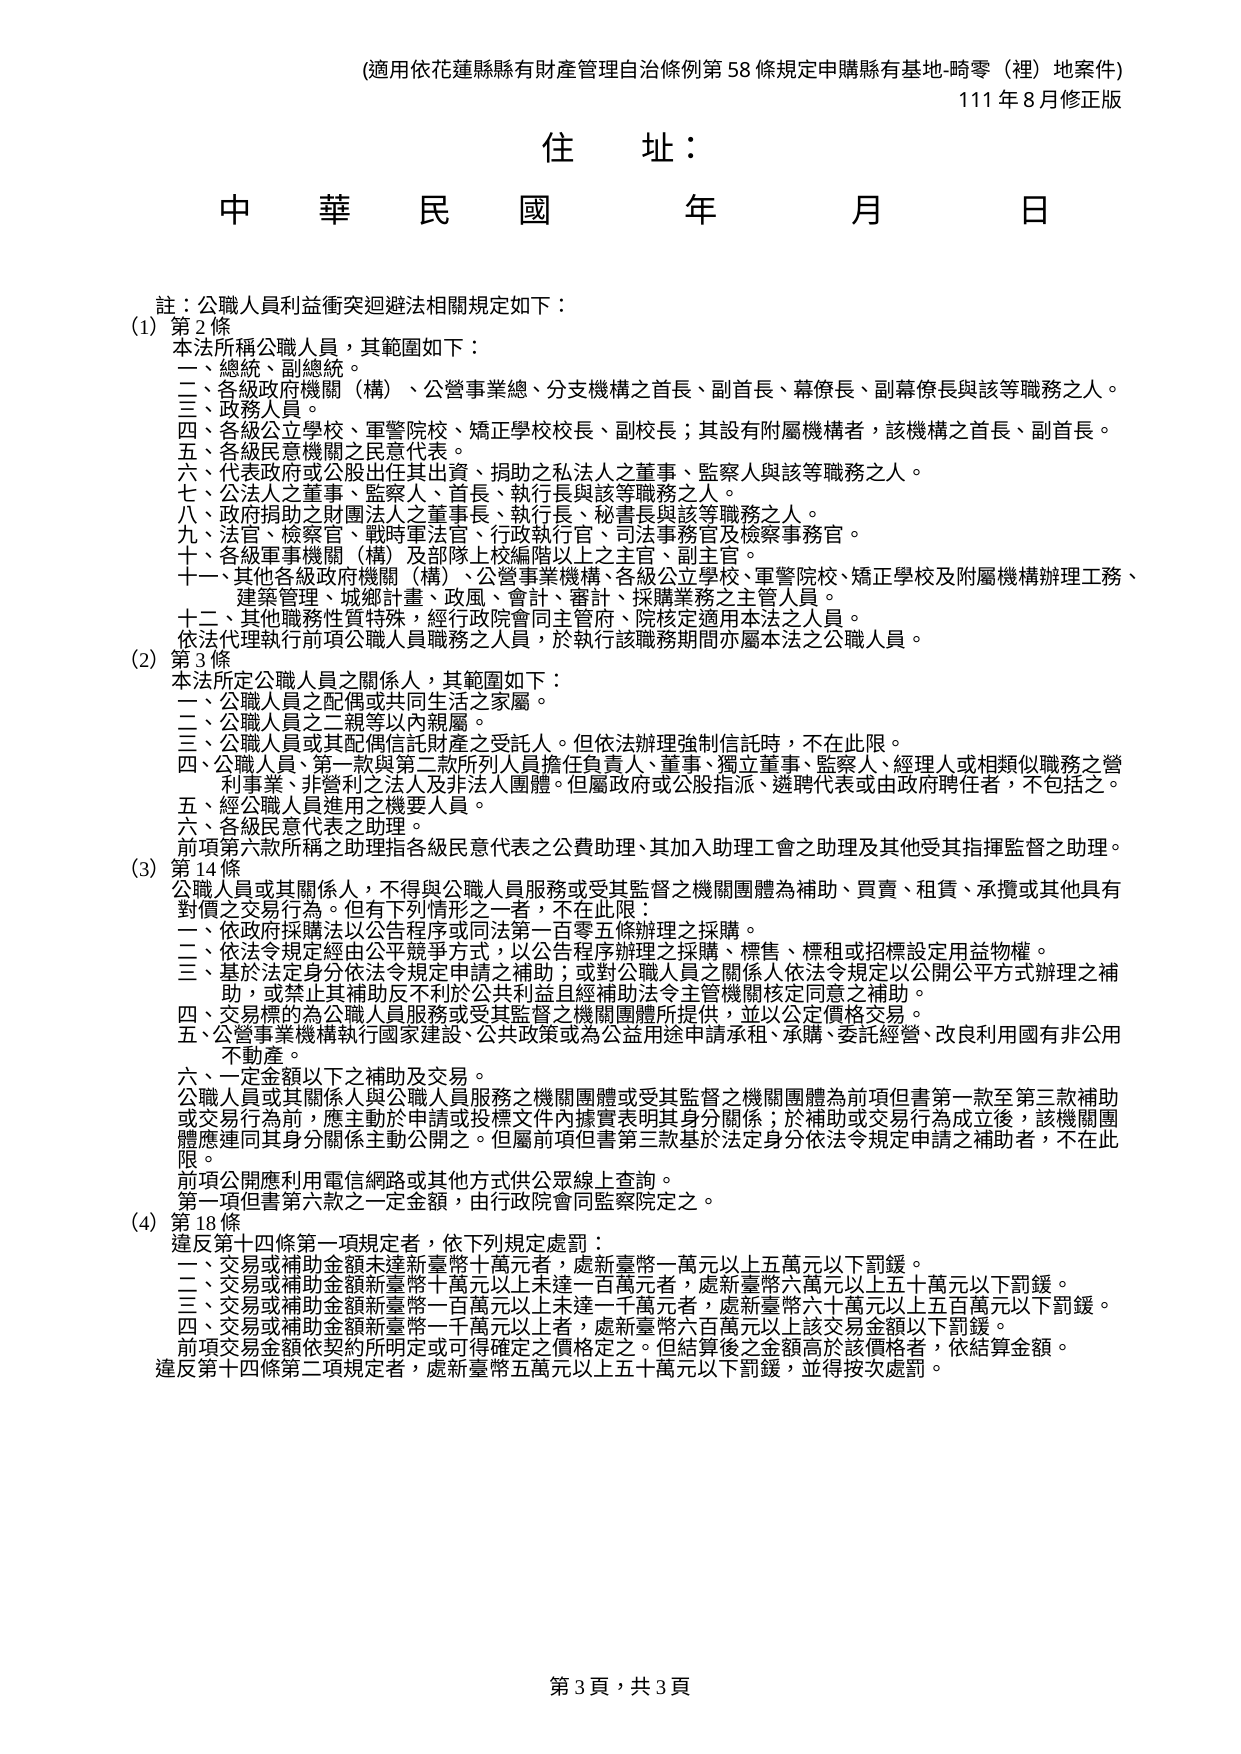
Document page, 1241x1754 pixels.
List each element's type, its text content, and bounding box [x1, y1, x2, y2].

text 註：公職人員利益衝突迴避法相關規定如下： [156, 297, 1122, 318]
text 前項交易金額依契約所明定或可得確定之價格定之。但結算後之金額高於該價格者，依結算金額。 [177, 1339, 1122, 1359]
text 違反第十四條第一項規定者，依下列規定處罰： [171, 1234, 1122, 1255]
text 公職人員或其關係人，不得與公職人員服務或受其監督之機關團體為補助、買賣、租賃、承攬或其他具有對價之交易行為。但有下列情形之一者，不在此限： [171, 880, 1122, 922]
text 五、公營事業機構執行國家建設、公共政策或為公益用途申請承租、承購、委託經營、改良利用國有非公用不動產。 [177, 1026, 1122, 1068]
text 四、交易標的為公職人員服務或受其監督之機關團體所提供，並以公定價格交易。 [177, 1005, 350, 1026]
text 依法代理執行前項公職人員職務之人員，於執行該職務期間亦屬本法之公職人員。 [177, 630, 1122, 651]
text 本法所定公職人員之關係人，其範圍如下： [171, 672, 1122, 693]
text 一、依政府採購法以公告程序或同法第一百零五條辦理之採購。 [177, 922, 1122, 943]
text 中 華 民 國 年 月 日 [147, 172, 1122, 234]
text （4）第18條 [118, 1214, 1122, 1234]
text 住 址： [118, 114, 1141, 172]
text 十二、其他職務性質特殊，經行政院會同主管府、院核定適用本法之人員。 [177, 609, 1122, 630]
text 二、公職人員之二親等以內親屬。 [177, 714, 1122, 734]
text 違反第十四條第二項規定者，處新臺幣五萬元以上五十萬元以下罰鍰，並得按次處罰。 [156, 1359, 1122, 1380]
text 七、公法人之董事、監察人、首長、執行長與該等職務之人。 [177, 484, 1122, 505]
text 四、交易標的為公職人員服務或受其監督之機關團體所提供，並以公定價格交易。 [351, 1005, 1122, 1026]
text 四、各級公立學校、軍警院校、矯正學校校長、副校長；其設有附屬機構者，該機構之首長、副首長。 [177, 422, 1122, 443]
text 四、公職人員、第一款與第二款所列人員擔任負責人、董事、獨立董事、監察人、經理人或相類似職務之營利事業、非營利之法人及非法人團體。但屬政府或公股指派、遴聘代表或由政府聘任者，不包括之。 [177, 755, 1122, 797]
text 一、公職人員之配偶或共同生活之家屬。 [177, 693, 1122, 714]
text 十一、其他各級政府機關（構）、公營事業機構、各級公立學校、軍警院校、矯正學校及附屬機構辦理工務、建築管理、城鄉計畫、政風、會計、審計、採購業務之主管人員。 [177, 568, 1122, 609]
text 八、政府捐助之財團法人之董事長、執行長、秘書長與該等職務之人。 [745, 505, 1122, 526]
text 一、交易或補助金額未達新臺幣十萬元者，處新臺幣一萬元以上五萬元以下罰鍰。 [177, 1255, 294, 1276]
text 前項第六款所稱之助理指各級民意代表之公費助理、其加入助理工會之助理及其他受其指揮監督之助理。 [177, 839, 1122, 859]
text 六、一定金額以下之補助及交易。 [177, 1068, 1122, 1089]
text 二、各級政府機關（構）、公營事業總、分支機構之首長、副首長、幕僚長、副幕僚長與該等職務之人。 [177, 380, 1122, 401]
text 六、代表政府或公股出任其出資、捐助之私法人之董事、監察人與該等職務之人。 [177, 464, 1122, 484]
text 三、交易或補助金額新臺幣一百萬元以上未達一千萬元者，處新臺幣六十萬元以上五百萬元以下罰鍰。 [177, 1297, 1122, 1318]
text 一、總統、副總統。 [177, 359, 1122, 380]
text 一、交易或補助金額未達新臺幣十萬元者，處新臺幣一萬元以上五萬元以下罰鍰。 [295, 1255, 1122, 1276]
text 九、法官、檢察官、戰時軍法官、行政執行官、司法事務官及檢察事務官。 [177, 526, 1122, 547]
text 本法所稱公職人員，其範圍如下： [131, 339, 1122, 359]
text 八、政府捐助之財團法人之董事長、執行長、秘書長與該等職務之人。 [177, 505, 753, 526]
text （2）第3條 [118, 651, 1122, 672]
text 五、經公職人員進用之機要人員。 [177, 797, 1122, 818]
text 二、依法令規定經由公平競爭方式，以公告程序辦理之採購、標售、標租或招標設定用益物權。 [177, 943, 1122, 964]
text （3）第14條 [118, 859, 1122, 880]
text 十、各級軍事機關（構）及部隊上校編階以上之主官、副主官。 [177, 547, 1122, 568]
text （1）第2條 [118, 318, 1122, 339]
text 二、交易或補助金額新臺幣十萬元以上未達一百萬元者，處新臺幣六萬元以上五十萬元以下罰鍰。 [177, 1276, 1122, 1297]
text 前項公開應利用電信網路或其他方式供公眾線上查詢。 [177, 1172, 1122, 1193]
text 三、基於法定身分依法令規定申請之補助；或對公職人員之關係人依法令規定以公開公平方式辦理之補助，或禁止其補助反不利於公共利益且經補助法令主管機關核定同意之補助。 [177, 964, 1122, 1005]
text 五、各級民意機關之民意代表。 [177, 443, 1122, 464]
text 三、公職人員或其配偶信託財產之受託人。但依法辦理強制信託時，不在此限。 [177, 734, 1122, 755]
text 六、各級民意代表之助理。 [177, 818, 1122, 839]
text 四、交易或補助金額新臺幣一千萬元以上者，處新臺幣六百萬元以上該交易金額以下罰鍰。 [177, 1318, 1122, 1339]
text 公職人員或其關係人與公職人員服務之機關團體或受其監督之機關團體為前項但書第一款至第三款補助或交易行為前，應主動於申請或投標文件內據實表明其身分關係；於補助或交易行為成立後，該機關團體應連同其身分關係主動公開之。但屬前項但書第三款基於法定身分依法令規定申請之補助者，不在此限。 [177, 1089, 1122, 1172]
text 三、政務人員。 [177, 401, 1122, 422]
text 第一項但書第六款之一定金額，由行政院會同監察院定之。 [177, 1193, 1122, 1214]
